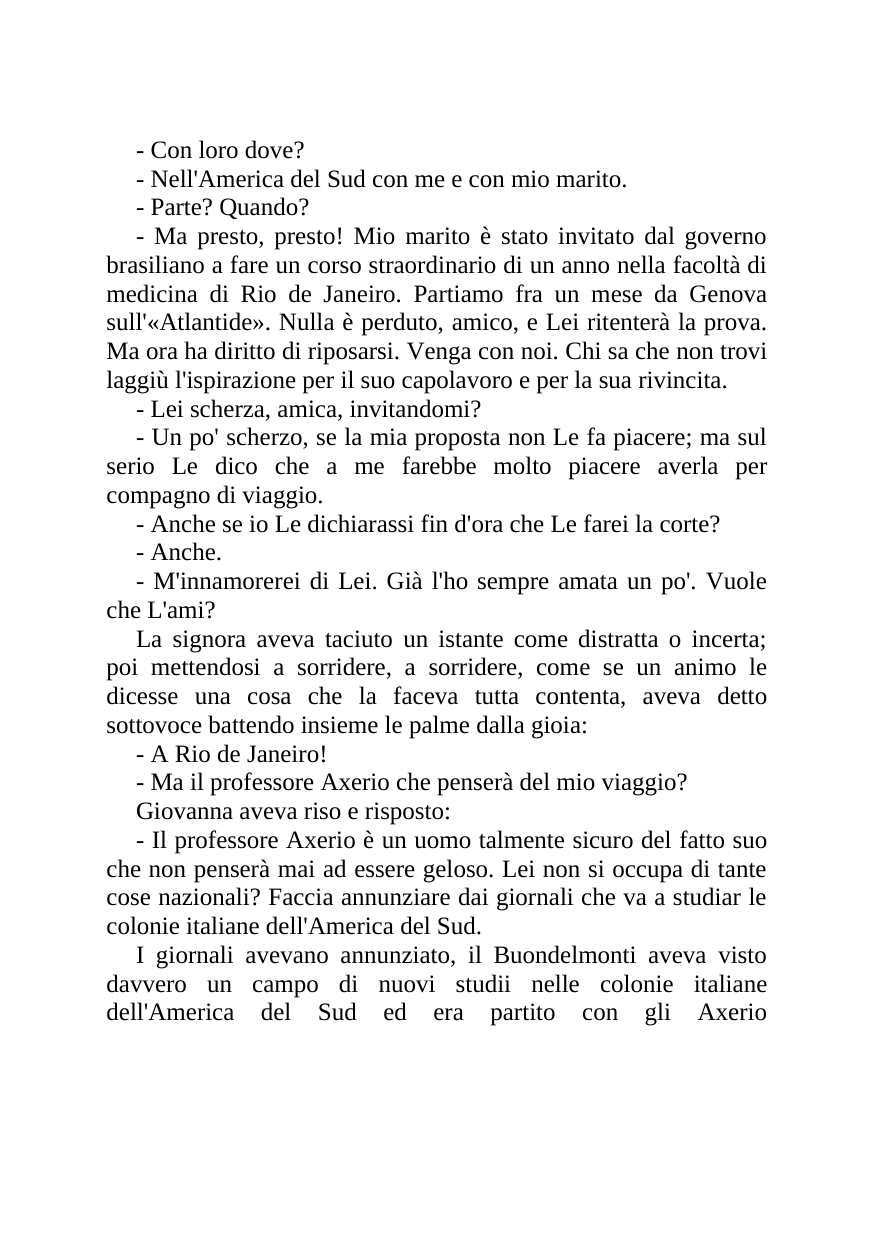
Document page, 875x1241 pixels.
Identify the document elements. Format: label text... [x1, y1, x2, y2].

text La signora aveva taciuto un istante come distratta o incerta; poi mettendosi a sorridere, a sorridere, come se un animo le dicesse una cosa che la faceva tutta contenta, aveva detto sottovoce battendo insieme le palme dalla gioia: [106, 624, 768, 739]
text - Un po' scherzo, se la mia proposta non Le fa piacere; ma sul serio Le dico che a me farebbe molto piacere averla per compagno di viaggio. [106, 422, 768, 509]
text - Lei scherza, amica, invitandomi? [106, 394, 768, 422]
text - Anche se io Le dichiarassi fin d'ora che Le farei la corte? [106, 509, 768, 537]
text - Nell'America del Sud con me e con mio marito. [106, 164, 768, 192]
text - Anche. [106, 537, 768, 566]
text Giovanna aveva riso e risposto: [106, 796, 768, 825]
text - Con loro dove? [106, 135, 768, 164]
text I giornali avevano annunziato, il Buondelmonti aveva visto davvero un campo di nuovi studii nelle colonie italiane dell'America del Sud ed era partito con gli Axerio [106, 940, 768, 1026]
text - Ma presto, presto! Mio marito è stato invitato dal governo brasiliano a fare un corso straordinario di un anno nella facoltà di medicina di Rio de Janeiro. Partiamo fra un mese da Genova sull'«Atlantide». Nulla è perduto, amico, e Lei ritenterà la prova. Ma ora ha diritto di riposarsi. Venga con noi. Chi sa che non trovi laggiù l'ispirazione per il suo capolavoro e per la sua rivincita. [106, 221, 768, 394]
text - Il professore Axerio è un uomo talmente sicuro del fatto suo che non penserà mai ad essere geloso. Lei non si occupa di tante cose nazionali? Faccia annunziare dai giornali che va a studiar le colonie italiane dell'America del Sud. [106, 825, 768, 940]
text - A Rio de Janeiro! [106, 739, 768, 767]
text - M'innamorerei di Lei. Già l'ho sempre amata un po'. Vuole che L'ami? [106, 566, 768, 624]
text - Ma il professore Axerio che penserà del mio viaggio? [106, 767, 768, 796]
text - Parte? Quando? [106, 192, 768, 221]
